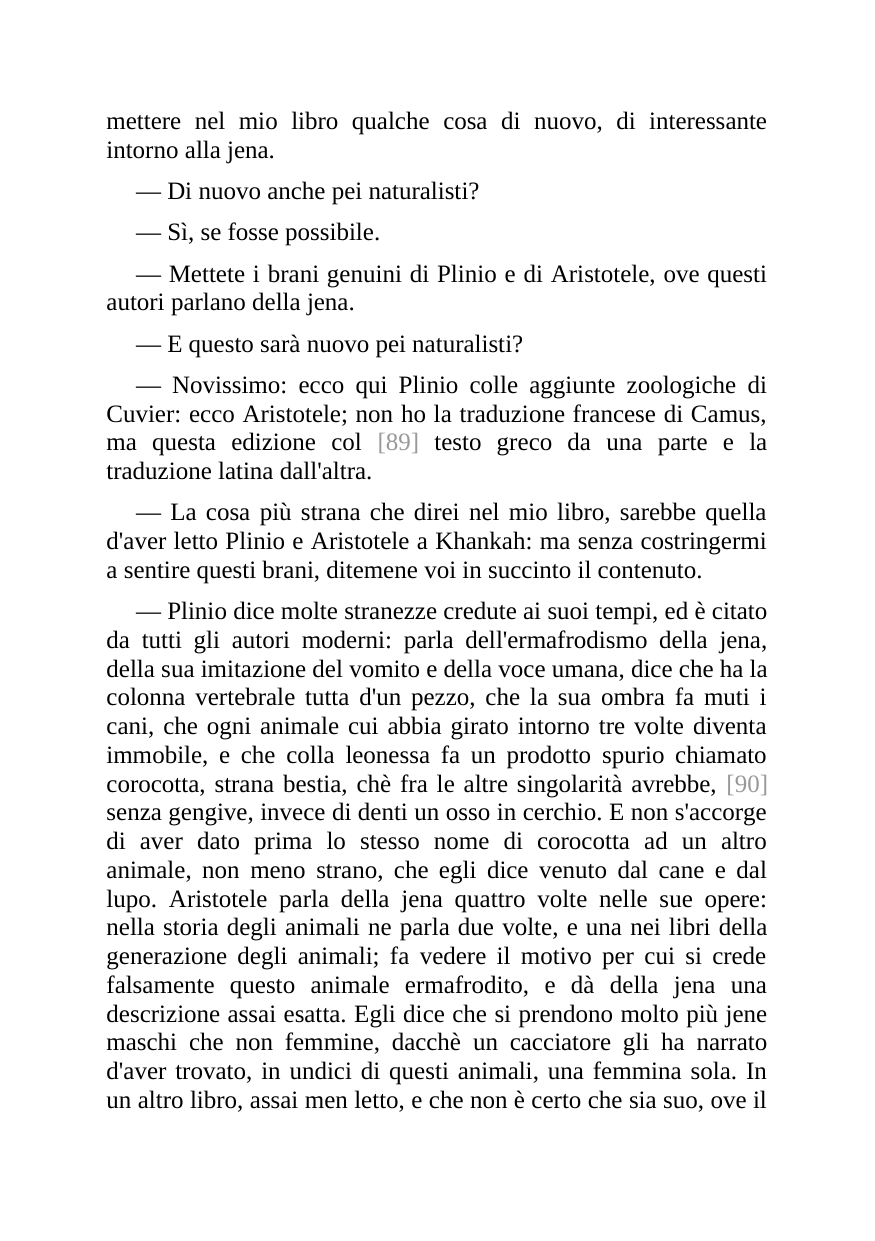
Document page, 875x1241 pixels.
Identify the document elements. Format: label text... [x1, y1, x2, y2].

text — Novissimo: ecco qui Plinio colle aggiunte zoologiche di Cuvier: ecco Aristotele; non ho la traduzione francese di Camus, ma questa edizione col [89] testo greco da una parte e la traduzione latina dall'altra. [106, 370, 768, 485]
text mettere nel mio libro qualche cosa di nuovo, di interessante intorno alla jena. [106, 106, 768, 164]
text — E questo sarà nuovo pei naturalisti? [106, 329, 768, 357]
text — Di nuovo anche pei naturalisti? [106, 176, 768, 205]
text — Sì, se fosse possibile. [106, 217, 768, 246]
text — Plinio dice molte stranezze credute ai suoi tempi, ed è citato da tutti gli autori moderni: parla dell'ermafrodismo della jena, della sua imitazione del vomito e della voce umana, dice che ha la colonna vertebrale tutta d'un pezzo, che la sua ombra fa muti i cani, che ogni animale cui abbia girato intorno tre volte diventa immobile, e che colla leonessa fa un prodotto spurio chiamato corocotta, strana bestia, chè fra le altre singolarità avrebbe, [90] senza gengive, invece di denti un osso in cerchio. E non s'accorge di aver dato prima lo stesso nome di corocotta ad un altro animale, non meno strano, che egli dice venuto dal cane e dal lupo. Aristotele parla della jena quattro volte nelle sue opere: nella storia degli animali ne parla due volte, e una nei libri della generazione degli animali; fa vedere il motivo per cui si crede falsamente questo animale ermafrodito, e dà della jena una descrizione assai esatta. Egli dice che si prendono molto più jene maschi che non femmine, dacchè un cacciatore gli ha narrato d'aver trovato, in undici di questi animali, una femmina sola. In un altro libro, assai men letto, e che non è certo che sia suo, ove il [106, 596, 768, 1114]
text — La cosa più strana che direi nel mio libro, sarebbe quella d'aver letto Plinio e Aristotele a Khankah: ma senza costringermi a sentire questi brani, ditemene voi in succinto il contenuto. [106, 497, 768, 584]
text — Mettete i brani genuini di Plinio e di Aristotele, ove questi autori parlano della jena. [106, 259, 768, 316]
